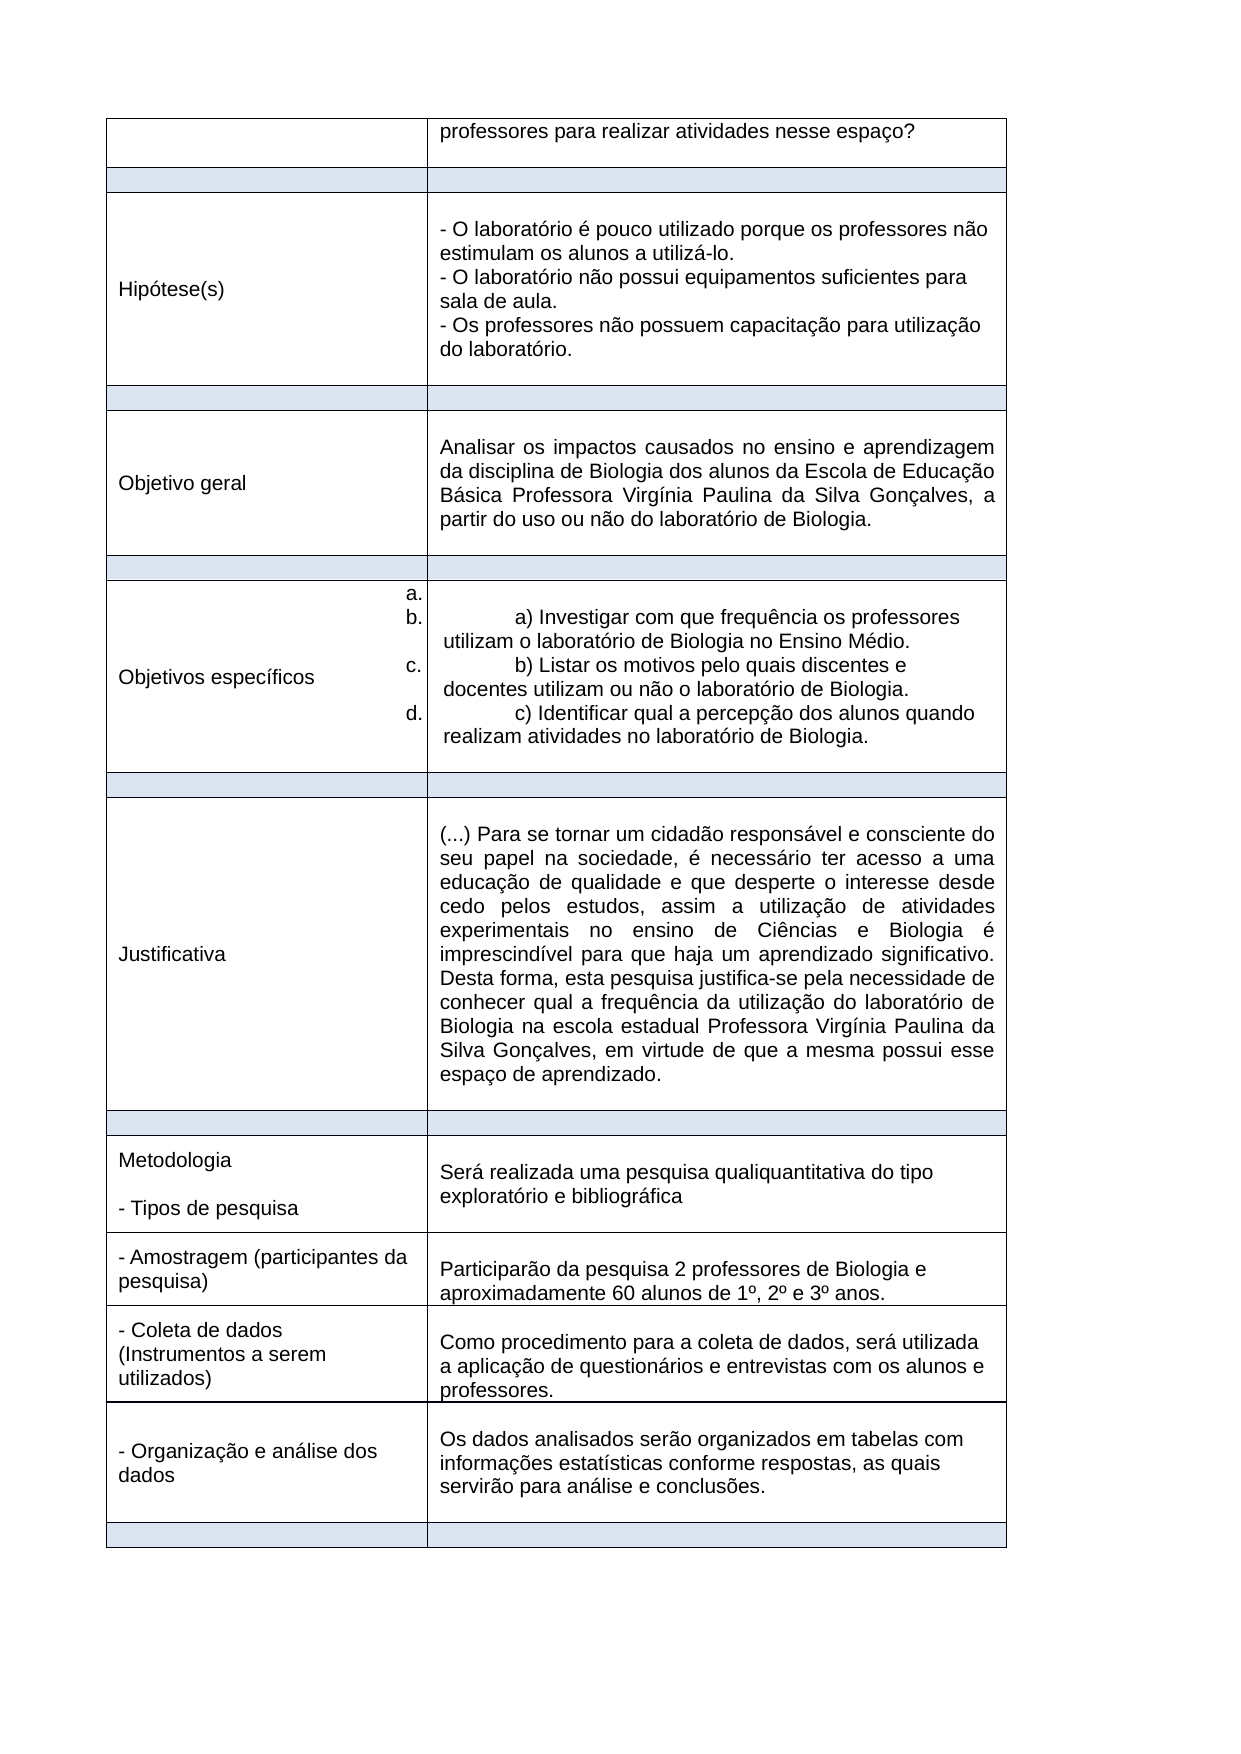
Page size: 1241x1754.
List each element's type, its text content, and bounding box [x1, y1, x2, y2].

table_cell [107, 1111, 427, 1135]
table_cell Participarão da pesquisa 2 professores de Biologia e aproximadamente 60 alunos de 1º, 2º e 3º anos. [428, 1233, 1006, 1304]
table_cell Será realizada uma pesquisa qualiquantitativa do tipo exploratório e bibliográfica [428, 1136, 1006, 1232]
table_cell [107, 773, 427, 797]
table_cell [107, 556, 427, 579]
table_cell a) Investigar com que frequência os professores utilizam o laboratório de Biologia no Ensino Médio. b) Listar os motivos pelo quais discentes e docentes utilizam ou não o laboratório de Biologia. c) Identificar qual a percepção dos alunos quando realizam atividades no laboratório de Biologia. [428, 581, 1006, 772]
table_cell [107, 1523, 427, 1547]
table_cell [428, 168, 1006, 192]
table_cell [107, 168, 427, 192]
table_cell Hipótese(s) [107, 193, 427, 385]
table_cell - Organização e análise dos dados [107, 1403, 427, 1522]
table_cell - Amostragem (participantes da pesquisa) [107, 1233, 427, 1304]
table_cell [107, 386, 427, 410]
table_cell Objetivo geral [107, 411, 427, 554]
table_cell Analisar os impactos causados no ensino e aprendizagem da disciplina de Biologia dos alunos da Escola de Educação Básica Professora Virgínia Paulina da Silva Gonçalves, a partir do uso ou não do laboratório de Biologia. [428, 411, 1006, 554]
table_cell [428, 386, 1006, 410]
table_cell Metodologia - Tipos de pesquisa [107, 1136, 427, 1232]
table_cell Os dados analisados serão organizados em tabelas com informações estatísticas conforme respostas, as quais servirão para análise e conclusões. [428, 1403, 1006, 1522]
table_cell [428, 773, 1006, 797]
table_cell Como procedimento para a coleta de dados, será utilizada a aplicação de questionários e entrevistas com os alunos e professores. [428, 1306, 1006, 1401]
table_cell Objetivos específicos [107, 581, 427, 772]
table_cell - O laboratório é pouco utilizado porque os professores não estimulam os alunos a utilizá-lo. - O laboratório não possui equipamentos suficientes para sala de aula. - Os professores não possuem capacitação para utilização do laboratório. [428, 193, 1006, 385]
table_cell [107, 119, 427, 167]
table_cell [428, 556, 1006, 579]
table_cell (...) Para se tornar um cidadão responsável e consciente do seu papel na sociedade, é necessário ter acesso a uma educação de qualidade e que desperte o interesse desde cedo pelos estudos, assim a utilização de atividades experimentais no ensino de Ciências e Biologia é imprescindível para que haja um aprendizado significativo. Desta forma, esta pesquisa justifica-se pela necessidade de conhecer qual a frequência da utilização do laboratório de Biologia na escola estadual Professora Virgínia Paulina da Silva Gonçalves, em virtude de que a mesma possui esse espaço de aprendizado. [428, 798, 1006, 1110]
table_cell - Coleta de dados (Instrumentos a serem utilizados) [107, 1306, 427, 1401]
table_cell [428, 1523, 1006, 1547]
table_cell Justificativa [107, 798, 427, 1110]
table_cell professores para realizar atividades nesse espaço? [428, 119, 1006, 167]
table_cell [428, 1111, 1006, 1135]
